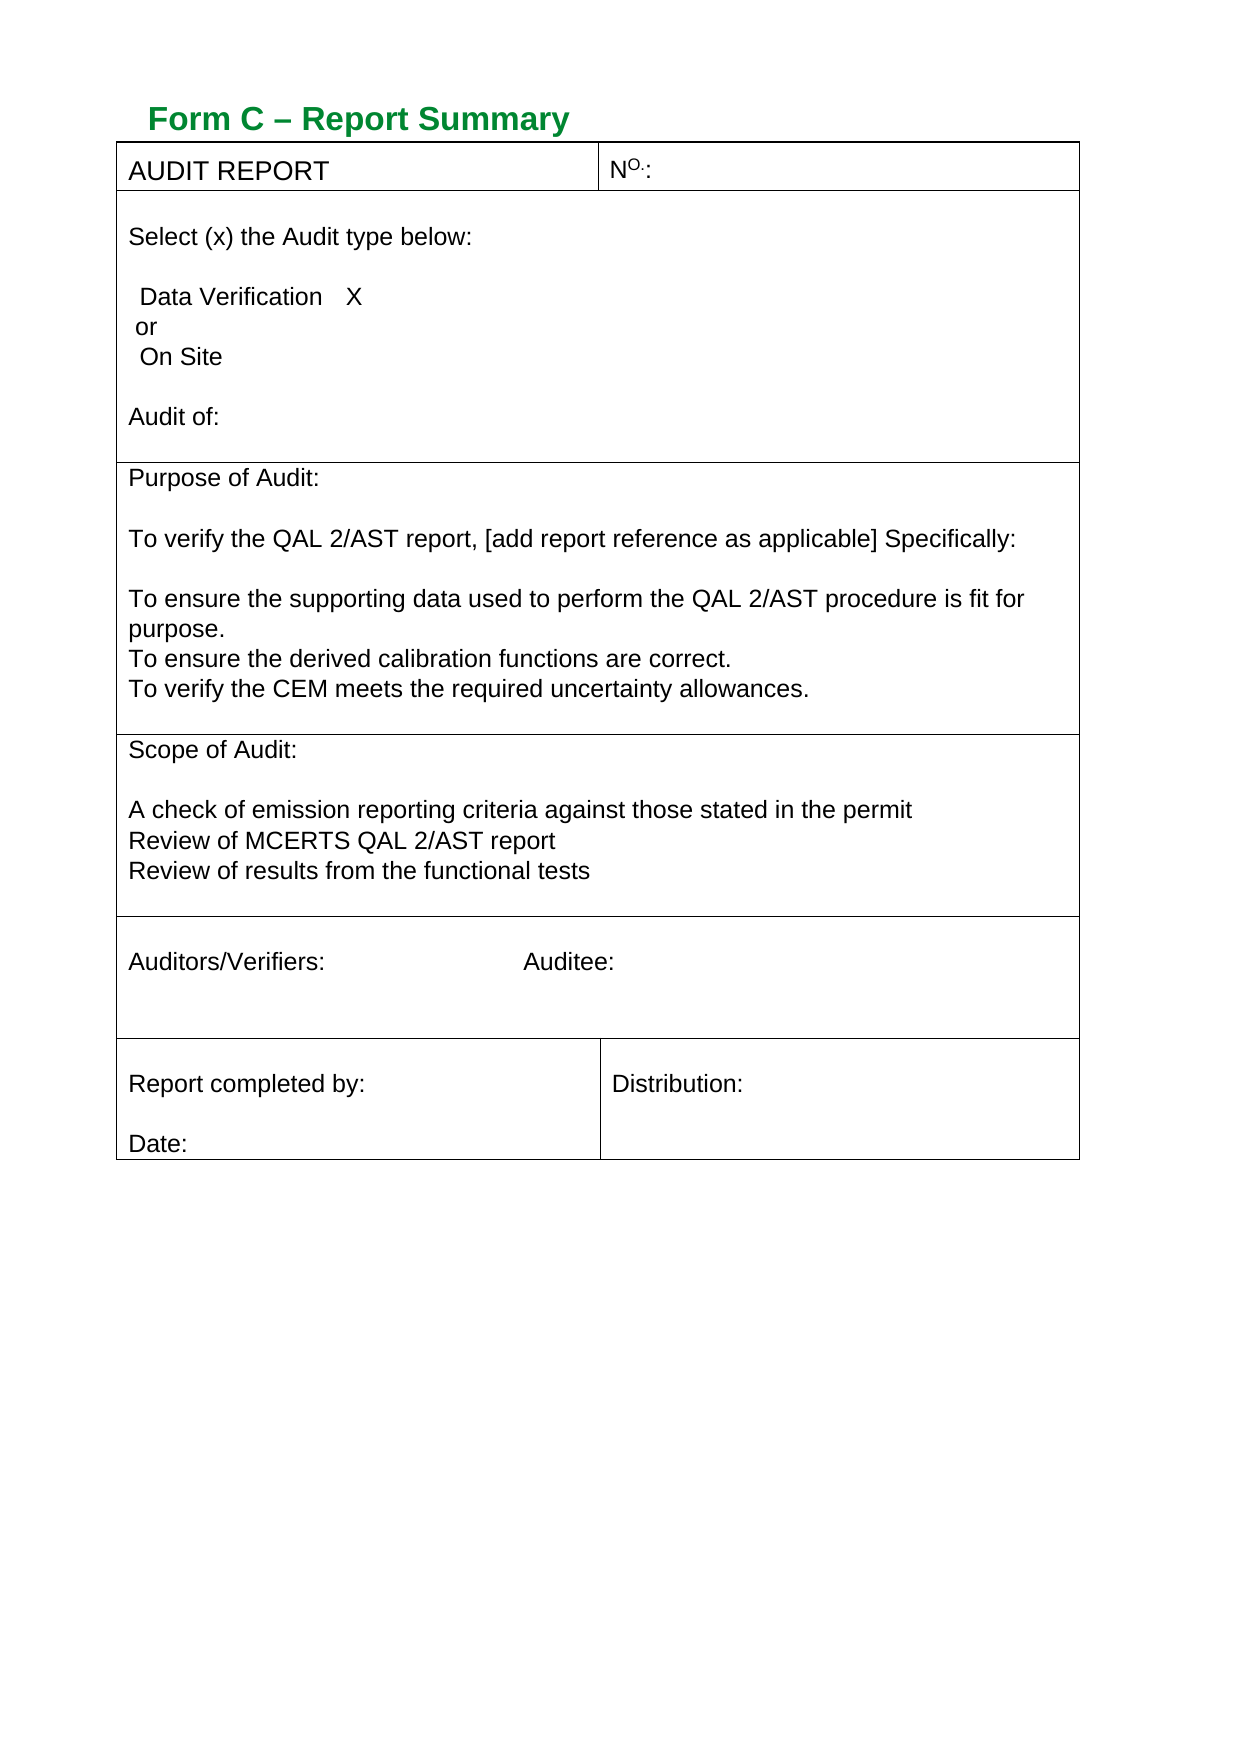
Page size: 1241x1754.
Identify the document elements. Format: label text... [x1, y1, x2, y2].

table_header AUDIT REPORT [117, 143, 598, 190]
table_cell Auditee: [512, 917, 1079, 1007]
table_cell Auditors/Verifiers: [117, 917, 512, 1007]
table_cell Select (x) the Audit type below: or Audit of: [117, 191, 1079, 462]
table_header NO.: [599, 143, 1079, 190]
table_cell [117, 1007, 1079, 1037]
table_header X [334, 282, 600, 312]
table_header Data Verification [128, 282, 334, 312]
table_cell Purpose of Audit: To verify the QAL 2/AST report, [add report reference as applicable] Specifically: To ensure the supporting data used to perform the QAL 2/AST procedure is fit for purpose. To ensure the derived calibration functions are correct. To verify the CEM meets the required uncertainty allowances. [117, 463, 1079, 734]
table_cell Report completed by: Date: [117, 1039, 600, 1159]
subtitle Form C – Report Summary [148, 99, 1048, 137]
table_cell Distribution: [601, 1039, 1079, 1159]
table_header On Site [128, 342, 334, 372]
table_cell Scope of Audit: A check of emission reporting criteria against those stated in the permit Review of MCERTS QAL 2/AST report Review of results from the functional tests [117, 735, 1079, 916]
table_header [334, 342, 600, 372]
